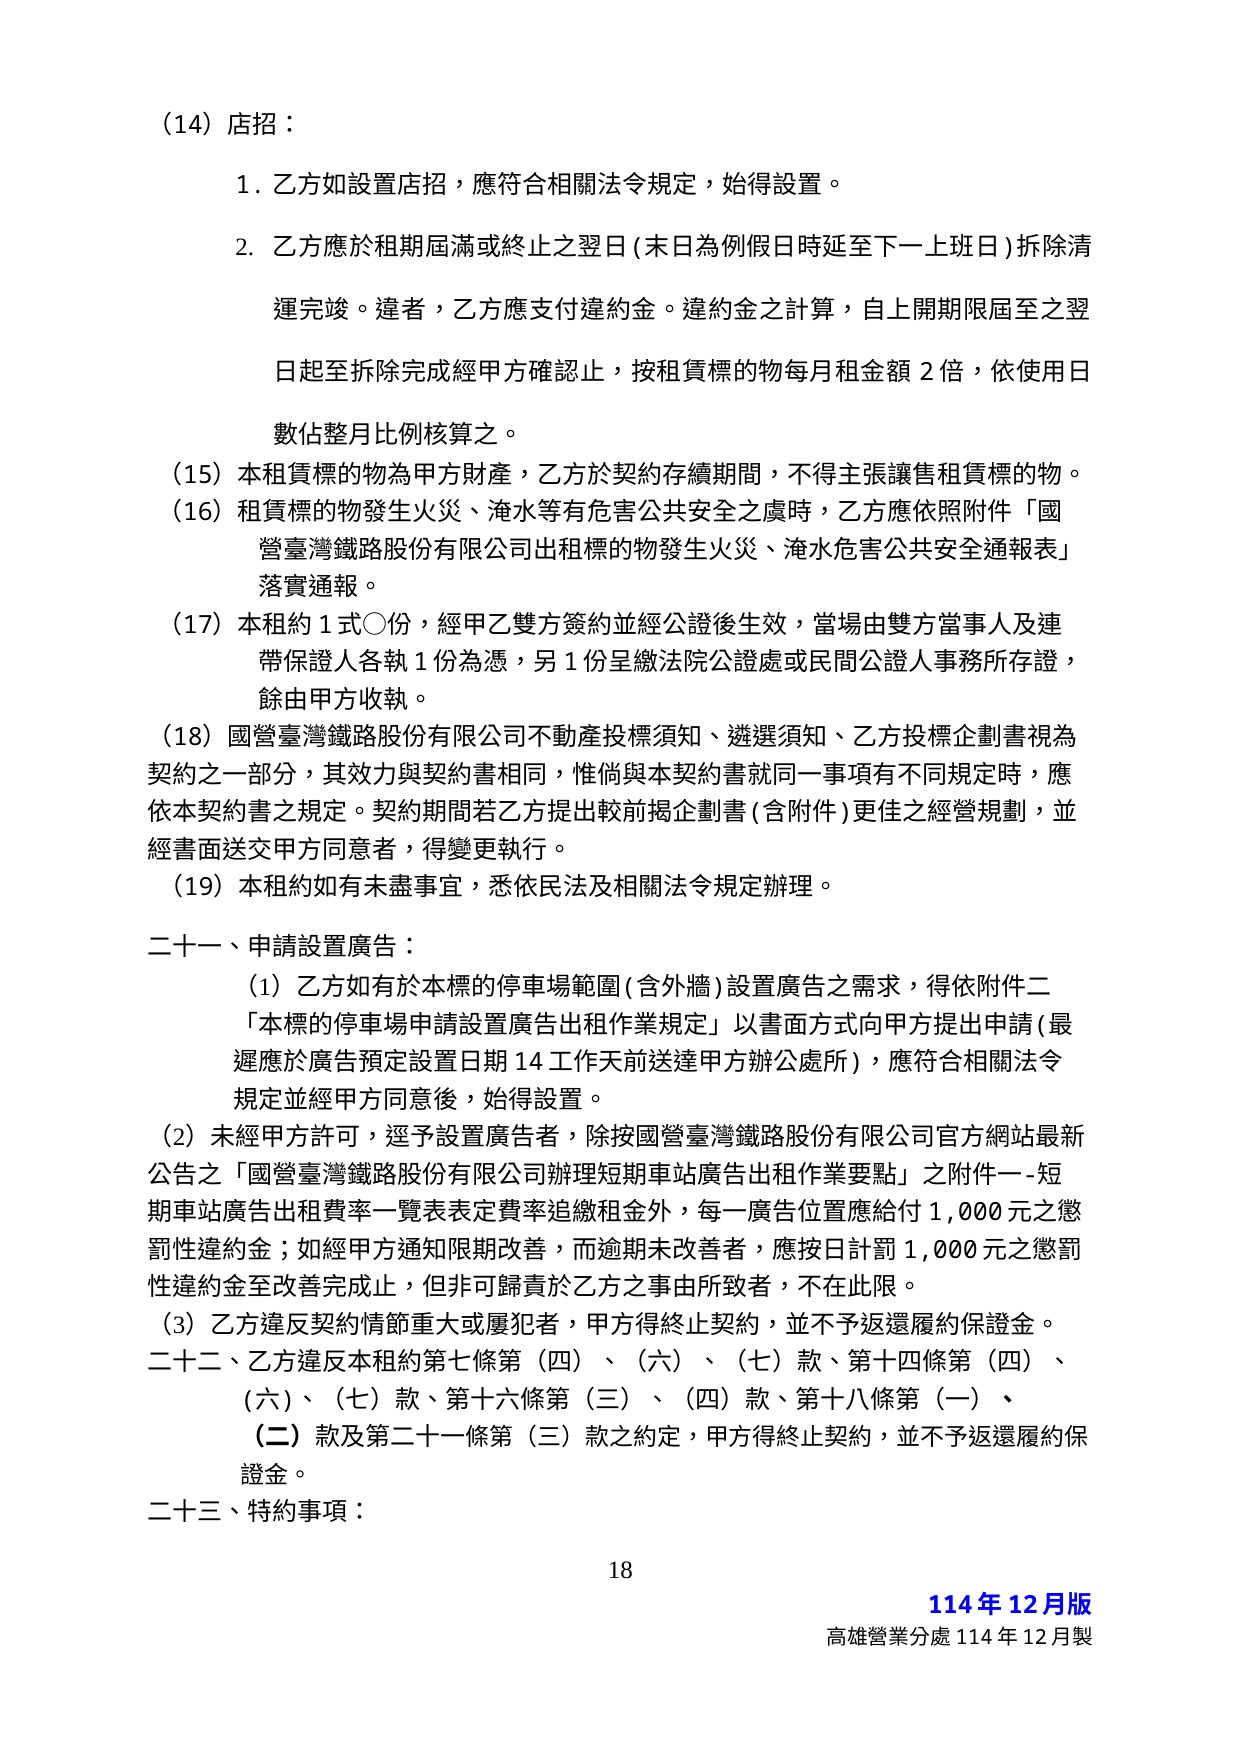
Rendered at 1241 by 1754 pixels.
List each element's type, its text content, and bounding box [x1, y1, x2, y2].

list 本租約1式○份，經甲乙雙方簽約並經公證後生效，當場由雙方當事人及連帶保證人各執1份為憑，另1份呈繳法院公證處或民間公證人事務所存證，餘由甲方收執。 [158, 603, 1087, 716]
list 乙方如設置店招，應符合相關法令規定，始得設置。 [235, 141, 1092, 203]
list 店招： [148, 103, 1087, 141]
list 國營臺灣鐵路股份有限公司不動產投標須知、遴選須知、乙方投標企劃書視為契約之一部分，其效力與契約書相同，惟倘與本契約書就同一事項有不同規定時，應依本契約書之規定。契約期間若乙方提出較前揭企劃書(含附件)更佳之經營規劃，並經書面送交甲方同意者，得變更執行。 [148, 716, 1087, 866]
list 租賃標的物發生火災、淹水等有危害公共安全之虞時，乙方應依照附件「國營臺灣鐵路股份有限公司出租標的物發生火災、淹水危害公共安全通報表」落實通報。 [158, 491, 1087, 603]
list 乙方如有於本標的停車場範圍(含外牆)設置廣告之需求，得依附件二「本標的停車場申請設置廣告出租作業規定」以書面方式向甲方提出申請(最遲應於廣告預定設置日期14工作天前送達甲方辦公處所)，應符合相關法令規定並經甲方同意後，始得設置。 [233, 966, 1087, 1116]
text 二十三、特約事項： [148, 1491, 1092, 1528]
list 乙方違反契約情節重大或屢犯者，甲方得終止契約，並不予返還履約保證金。 [148, 1303, 1087, 1341]
list 未經甲方許可，逕予設置廣告者，除按國營臺灣鐵路股份有限公司官方網站最新公告之「國營臺灣鐵路股份有限公司辦理短期車站廣告出租作業要點」之附件一-短期車站廣告出租費率一覽表表定費率追繳租金外，每一廣告位置應給付1,000元之懲罰性違約金；如經甲方通知限期改善，而逾期未改善者，應按日計罰1,000元之懲罰性違約金至改善完成止，但非可歸責於乙方之事由所致者，不在此限。 [148, 1116, 1087, 1303]
list 本租賃標的物為甲方財產，乙方於契約存續期間，不得主張讓售租賃標的物。 [158, 453, 1087, 491]
list 乙方應於租期屆滿或終止之翌日(末日為例假日時延至下一上班日)拆除清運完竣。違者，乙方應支付違約金。違約金之計算，自上開期限屆至之翌日起至拆除完成經甲方確認止，按租賃標的物每月租金額2倍，依使用日數佔整月比例核算之。 [235, 203, 1092, 453]
list 本租約如有未盡事宜，悉依民法及相關法令規定辦理。 [158, 866, 1087, 903]
text 二十二、乙方違反本租約第七條第（四）、（六）、（七）款、第十四條第（四）、(六)、（七）款、第十六條第（三）、（四）款、第十八條第（一）、（二）款及第二十一條第（三）款之約定，甲方得終止契約，並不予返還履約保證金。 [148, 1341, 1092, 1491]
text 二十一、申請設置廣告： [148, 903, 1092, 966]
